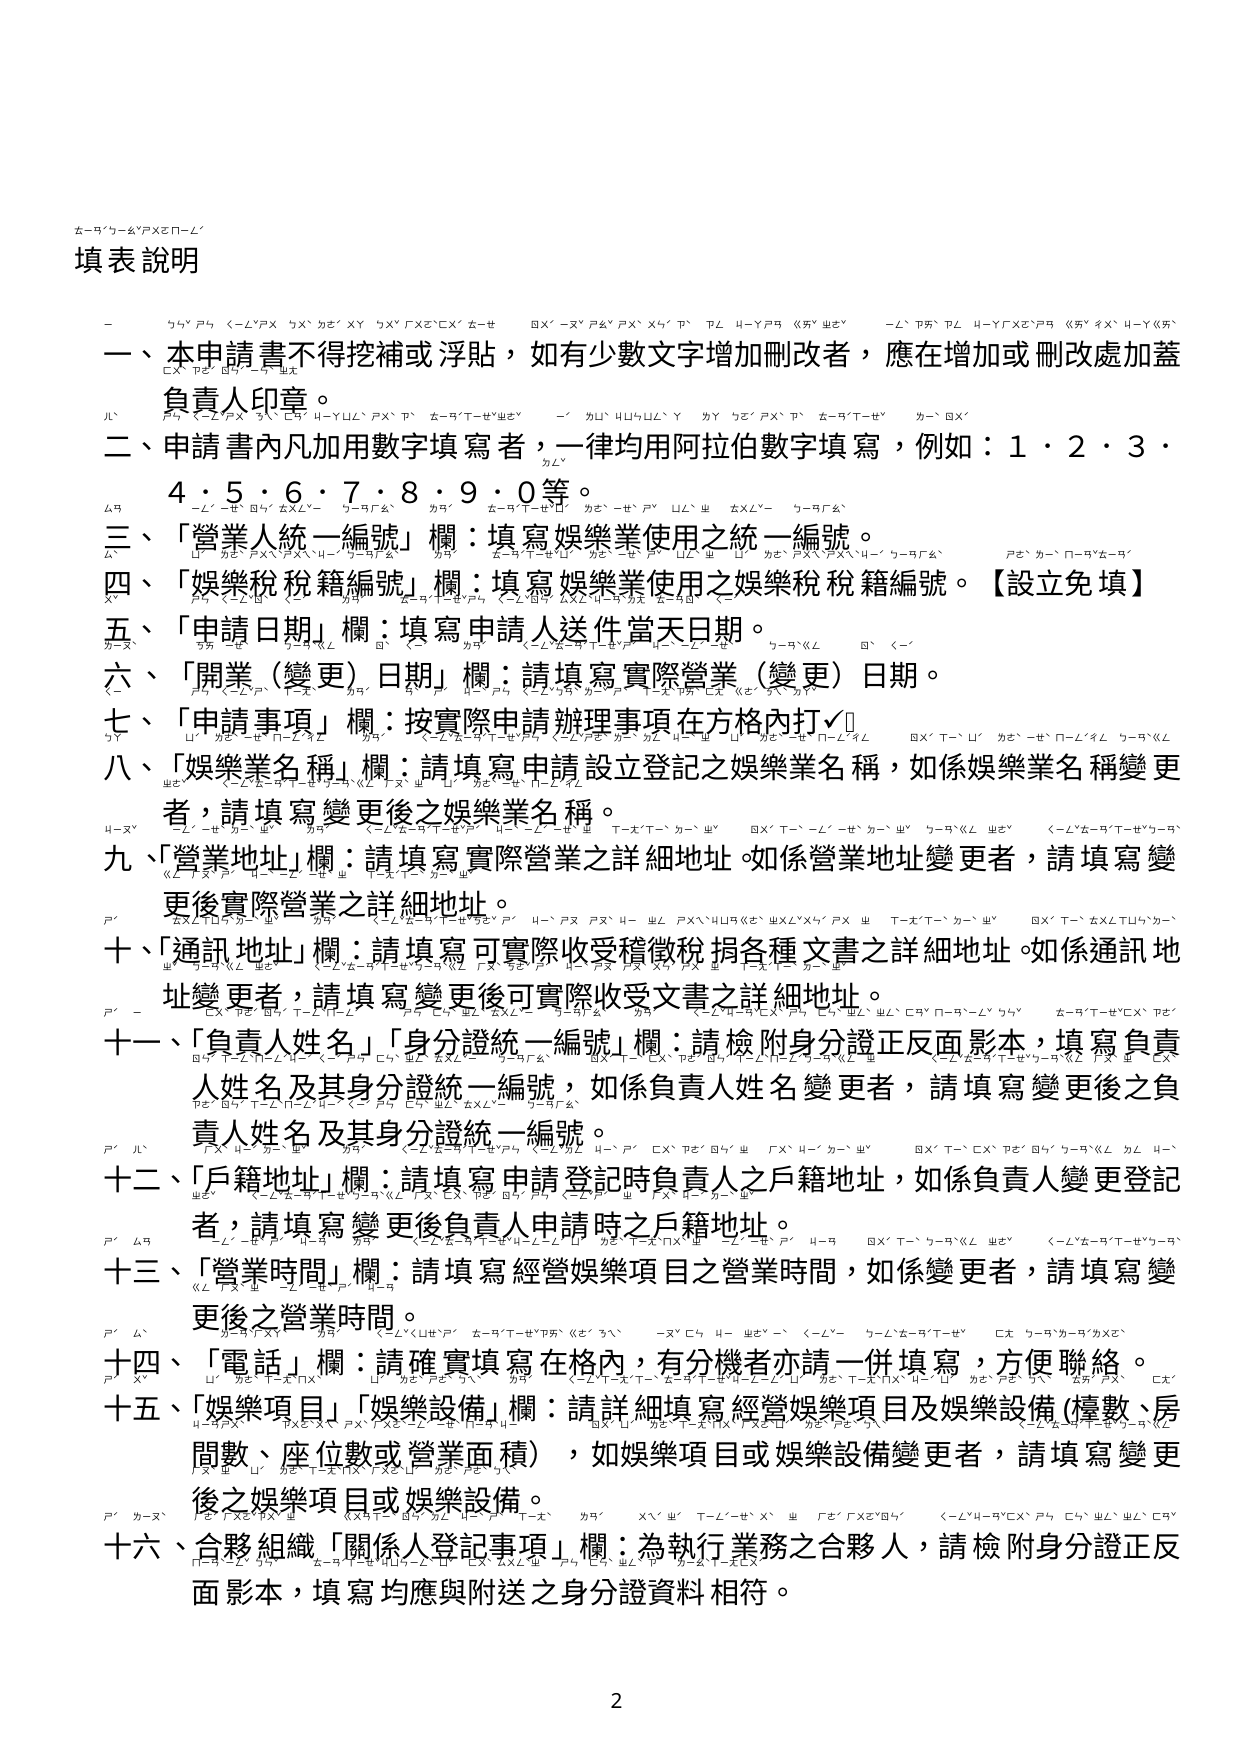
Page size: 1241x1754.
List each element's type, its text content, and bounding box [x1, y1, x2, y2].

text 六ㄌㄧㄡˋ、「開ㄎㄞ業ㄧㄝˋ（變ㄅㄧㄢˋ更ㄍㄥ）日ㄖˋ期ㄑㄧˊ」欄ㄌㄢˊ：請ㄑㄧㄥˇ填ㄊㄧㄢˊ寫ㄒㄧㄝˇ實ㄕˊ際ㄐㄧˋ營ㄧㄥˊ業ㄧㄝˋ（變ㄅㄧㄢˋ更ㄍㄥ）日ㄖˋ期ㄑㄧˊ。 [103, 650, 1181, 696]
text 2 [610, 1686, 666, 1714]
text 三ㄙㄢ、「營ㄧㄥˊ業ㄧㄝˋ人ㄖㄣˊ統ㄊㄨㄥˇ一ㄧ編ㄅㄧㄢ號ㄏㄠˋ」欄ㄌㄢˊ：填ㄊㄧㄢˊ寫ㄒㄧㄝˇ娛ㄩˊ樂ㄌㄜˋ業ㄧㄝˋ使ㄕˇ用ㄩㄥˋ之ㄓ統ㄊㄨㄥˇ一ㄧ編ㄅㄧㄢ號ㄏㄠˋ。 [103, 512, 1181, 558]
text 十ㄕˊ四ㄙˋ、「電ㄉㄧㄢˋ話ㄏㄨㄚˋ」欄ㄌㄢˊ：請ㄑㄧㄥˇ確ㄑㄩㄝˋ實ㄕˊ填ㄊㄧㄢˊ寫ㄒㄧㄝˇ在ㄗㄞˋ格ㄍㄜˊ內ㄋㄟˋ，有ㄧㄡˇ分ㄈㄣ機ㄐㄧ者ㄓㄜˇ亦ㄧˋ請ㄑㄧㄥˇ一ㄧ併ㄅㄧㄥˋ填ㄊㄧㄢˊ寫ㄒㄧㄝˇ，方ㄈㄤ便ㄅㄧㄢˋ聯ㄌㄧㄢˊ絡ㄌㄨㄛˋ。 [103, 1337, 1181, 1383]
text 十ㄕˊ五ㄨˇ、「娛ㄩˊ樂ㄌㄜˋ項ㄒㄧㄤˋ目ㄇㄨˋ」「娛ㄩˊ樂ㄌㄜˋ設ㄕㄜˋ備ㄅㄟˋ」欄ㄌㄢˊ：請ㄑㄧㄥˇ詳ㄒㄧㄤˊ細ㄒㄧˋ填ㄊㄧㄢˊ寫ㄒㄧㄝˇ經ㄐㄧㄥ營ㄧㄥˊ娛ㄩˊ樂ㄌㄜˋ項ㄒㄧㄤˋ目ㄇㄨˋ及ㄐㄧˊ娛ㄩˊ樂ㄌㄜˋ設ㄕㄜˋ備ㄅㄟˋ (檯ㄊㄞˊ數ㄕㄨˋ、房ㄈㄤˊ間ㄐㄧㄢ數ㄕㄨˋ、座ㄗㄨㄛˋ位ㄨㄟˋ數ㄕㄨˋ或ㄏㄨㄛˋ營ㄧㄥˊ業ㄧㄝˋ面ㄇㄧㄢˋ積ㄐㄧ），如ㄖㄨˊ娛ㄩˊ樂ㄌㄜˋ項ㄒㄧㄤˋ目ㄇㄨˋ或ㄏㄨㄛˋ娛ㄩˊ樂ㄌㄜˋ設ㄕㄜˋ備ㄅㄟˋ變更者，請ㄑㄧㄥˇ填ㄊㄧㄢˊ寫ㄒㄧㄝˇ變ㄅㄧㄢˋ更ㄍㄥ後ㄏㄡˋ之ㄓ娛ㄩˊ樂ㄌㄜˋ項ㄒㄧㄤˋ目ㄇㄨˋ或ㄏㄨㄛˋ娛ㄩˊ樂ㄌㄜˋ設ㄕㄜˋ備ㄅㄟˋ。 [103, 1383, 1181, 1521]
text 一ㄧ、本ㄅㄣˇ申ㄕㄣ請ㄑㄧㄥˇ書ㄕㄨ不ㄅㄨˋ得ㄉㄜˊ挖ㄨㄚ補ㄅㄨˇ或ㄏㄨㄛˋ浮ㄈㄨˊ貼ㄊㄧㄝ，如ㄖㄨˊ有ㄧㄡˇ少ㄕㄠˇ數ㄕㄨˋ文ㄨㄣˊ字ㄗˋ增ㄗㄥ加ㄐㄧㄚ刪ㄕㄢ改ㄍㄞˇ者ㄓㄜˇ，應ㄧㄥˋ在ㄗㄞˋ增ㄗㄥ加ㄐㄧㄚ或ㄏㄨㄛˋ刪ㄕㄢ改ㄍㄞˇ處ㄔㄨˋ加ㄐㄧㄚ蓋ㄍㄞˋ負ㄈㄨˋ責ㄗㄜˊ人ㄖㄣˊ印ㄧㄣˋ章ㄓㄤ。 [103, 329, 1181, 421]
text 十ㄕˊ、「通ㄊㄨㄥ訊ㄒㄩㄣˋ地ㄉㄧˋ址ㄓˇ」欄ㄌㄢˊ：請ㄑㄧㄥˇ填ㄊㄧㄢˊ寫ㄒㄧㄝˇ可ㄎㄜˇ實ㄕˊ際ㄐㄧˋ收ㄕㄡ受ㄕㄡˋ稽ㄐㄧ徵ㄓㄥ稅ㄕㄨㄟˋ捐ㄐㄩㄢ各ㄍㄜˋ種ㄓㄨㄥˇ文ㄨㄣˊ書ㄕㄨ之ㄓ詳ㄒㄧㄤˊ細ㄒㄧˋ地ㄉㄧˋ址ㄓˇ。如ㄖㄨˊ係ㄒㄧˋ通ㄊㄨㄥ訊ㄒㄩㄣˋ地ㄉㄧˋ址ㄓˇ變ㄅㄧㄢˋ更ㄍㄥ者ㄓㄜˇ，請ㄑㄧㄥˇ填ㄊㄧㄢˊ寫ㄒㄧㄝˇ變ㄅㄧㄢˋ更ㄍㄥ後ㄏㄡˋ可ㄎㄜˇ實ㄕˊ際ㄐㄧˋ收ㄕㄡ受ㄕㄡˋ文ㄨㄣˊ書ㄕㄨ之ㄓ詳ㄒㄧㄤˊ細ㄒㄧˋ地ㄉㄧˋ址ㄓˇ。 [103, 925, 1181, 1016]
text 十ㄕˊ一ㄧ、「負ㄈㄨˋ責ㄗㄜˊ人ㄖㄣˊ姓ㄒㄧㄥˋ名ㄇㄧㄥˊ」「身ㄕㄣ分ㄈㄣˋ證ㄓㄥˋ統ㄊㄨㄥˇ一ㄧ編ㄅㄧㄢ號ㄏㄠˋ」欄ㄌㄢˊ：請ㄑㄧㄥˇ檢ㄐㄧㄢˇ附ㄈㄨˋ身ㄕㄣ分ㄈㄣˋ證ㄓㄥˋ正ㄓㄥˋ反ㄈㄢˇ面ㄇㄧㄢˋ影ㄧㄥˇ本ㄅㄣˇ，填ㄊㄧㄢˊ寫ㄒㄧㄝˇ負ㄈㄨˋ責ㄗㄜˊ人ㄖㄣˊ姓ㄒㄧㄥˋ名ㄇㄧㄥˊ及ㄐㄧˊ其ㄑㄧˊ身ㄕㄣ分ㄈㄣˋ證ㄓㄥˋ統ㄊㄨㄥˇ一ㄧ編ㄅㄧㄢ號ㄏㄠˋ，如ㄖㄨˊ係ㄒㄧˋ負ㄈㄨˋ責ㄗㄜˊ人ㄖㄣˊ姓ㄒㄧㄥˋ名ㄇㄧㄥˊ變ㄅㄧㄢˋ更ㄍㄥ者ㄓ，請ㄑㄧㄥˇ填ㄊㄧㄢˊ寫ㄒㄧㄝˇ變ㄅㄧㄢˋ更ㄍㄥ後ㄏㄡˋ之ㄓ負ㄈㄨˋ責ㄗㄜˊ人ㄖㄣˊ姓ㄒㄧㄥˋ名ㄇㄧㄥˊ及ㄐㄧˊ其ㄑㄧˊ身ㄕㄣ分ㄈㄣˋ證ㄓㄥˋ統ㄊㄨㄥˇ一ㄧ編ㄅㄧㄢ號ㄏㄠˋ。 [103, 1016, 1181, 1154]
text ㄊㄧㄢˊ [74, 137, 1181, 185]
text 四ㄙˋ、「娛ㄩˊ樂ㄌㄜˋ稅ㄕㄨㄟˋ稅ㄕㄨㄟˋ籍ㄐㄧˊ編ㄅㄧㄢ號ㄏㄠˋ」欄ㄌㄢˊ：填ㄊㄧㄢˊ寫ㄒㄧㄝˇ娛ㄩˊ樂ㄌㄜˋ業ㄧㄝˋ使ㄕˇ用ㄩㄥˋ之ㄓ娛ㄩˊ樂ㄌㄜˋ稅ㄕㄨㄟˋ稅ㄕㄨㄟˋ籍ㄐㄧˊ編ㄅㄧㄢ號ㄏㄠˋ。【設ㄕㄜˋ立ㄌㄧˋ免ㄇㄧㄢˇ填ㄊㄧㄢˊ】 [103, 558, 1181, 604]
text ㄊㄧㄢˊ [74, 89, 1181, 137]
text 填ㄊㄧㄢˊ表ㄅㄧㄠˇ說ㄕㄨㄛ明ㄇㄧㄥˊ [74, 233, 1181, 281]
text ㄊㄧㄢˊ [74, 185, 1181, 233]
text 九ㄐㄧㄡˇ、「營ㄧㄥˊ業ㄧㄝˋ地ㄉㄧˋ址ㄓˇ」欄ㄌㄢˊ：請ㄑㄧㄥˇ填ㄊㄧㄢˊ寫ㄒㄧㄝˇ實ㄕˊ際ㄐㄧˋ營ㄧㄥˊ業ㄧㄝˋ之ㄓ詳ㄒㄧㄤˊ細ㄒㄧˋ地ㄉㄧˋ址ㄓˇ。如ㄖㄨˊ係ㄒㄧˋ營ㄧㄥˊ業ㄧㄝˋ地ㄉㄧˋ址ㄓˇ變ㄅㄧㄢˋ更ㄍㄥ者ㄓㄜˇ，請ㄑㄧㄥˇ填ㄊㄧㄢˊ寫ㄒㄧㄝˇ變ㄅㄧㄢˋ更ㄍㄥ後ㄏㄡˋ實ㄕˊ際ㄐㄧˋ營ㄧㄥˊ業ㄧㄝˋ之ㄓ詳ㄒㄧㄤˊ細ㄒㄧˋ地ㄉㄧˋ址ㄓˇ。 [103, 833, 1181, 925]
text 八ㄅㄚ、「娛ㄩˊ樂ㄌㄜˋ業ㄧㄝˋ名ㄇㄧㄥˊ稱ㄔㄥ」欄ㄌㄢˊ：請ㄑㄧㄥˇ填ㄊㄧㄢˊ寫ㄒㄧㄝˇ申ㄕㄣ請ㄑㄧㄥˇ設ㄕㄜˋ立ㄌㄧˋ登ㄉㄥ記ㄐㄧˋ之ㄓ娛ㄩˊ樂ㄌㄜˋ業ㄧㄝˋ名ㄇㄧㄥˊ稱ㄔㄥ，如ㄖㄨˊ係ㄒㄧˋ娛ㄩˊ樂ㄌㄜˋ業ㄧㄝˋ名ㄇㄧㄥˊ稱ㄔㄥ變ㄅㄧㄢˋ更ㄍㄥ者ㄓㄜˇ，請ㄑㄧㄥˇ填ㄊㄧㄢˊ寫ㄒㄧㄝˇ變ㄅㄧㄢˋ更ㄍㄥ後ㄏㄡˋ之ㄓ娛ㄩˊ樂ㄌㄜˋ業ㄧㄝˋ名ㄇㄧㄥˊ稱ㄔㄥ。 [103, 741, 1181, 833]
text 七ㄑㄧ、「申ㄕㄣ請ㄑㄧㄥˇ事ㄕˋ項ㄒㄧㄤˋ」欄ㄌㄢˊ：按ㄢˋ實ㄕˊ際ㄐㄧˋ申ㄕㄣ請ㄑㄧㄥˇ辦ㄅㄢˋ理ㄌㄧˇ事ㄕˋ項ㄒㄧㄤˋ在ㄗㄞˋ方ㄈㄤ格ㄍㄜˊ內ㄋㄟˋ打ㄉㄚˇ。 [103, 696, 1181, 741]
text 十ㄕˊ三ㄙㄢ、「營ㄧㄥˊ業ㄧㄝˋ時ㄕˊ間ㄐㄧㄢ」欄ㄌㄢˊ：請ㄑㄧㄥˇ填ㄊㄧㄢˊ寫ㄒㄧㄝˇ經ㄐㄧㄥ營ㄧㄥˊ娛ㄩˊ樂ㄌㄜˋ項ㄒㄧㄤˋ目ㄇㄨˋ之ㄓ營ㄧㄥˊ業ㄧㄝˋ時ㄕˊ間ㄐㄧㄢ，如ㄖㄨˊ係ㄒㄧˋ變ㄅㄧㄢˋ更ㄍㄥ者ㄓㄜˇ，請ㄑㄧㄥˇ填ㄊㄧㄢˊ寫ㄒㄧㄝˇ變ㄅㄧㄢˋ更ㄍㄥ後ㄏㄡˋ之ㄓ營ㄧㄥˊ業ㄧㄝˋ時ㄕˊ間ㄐㄧㄢ。 [103, 1246, 1181, 1337]
text 十ㄕˊ二ㄦˋ、「戶ㄏㄨˋ籍ㄐㄧˊ地ㄉㄧˋ址ㄓˇ」欄ㄌㄢˊ：請ㄑㄧㄥˇ填ㄊㄧㄢˊ寫ㄒㄧㄝˇ申ㄕㄣ請ㄑㄧㄥˇ登ㄉㄥ記ㄐㄧˋ時ㄕˊ負ㄈㄨˋ責ㄗㄜˊ人ㄖㄣˊ之ㄓ戶ㄏㄨˋ籍ㄐㄧˊ地ㄉㄧˋ址ㄓˇ，如ㄖㄨˊ係ㄒㄧˋ負ㄈㄨˋ責ㄗㄜˊ人ㄖㄣˊ變ㄅㄧㄢˋ更ㄍㄥ登ㄉㄥ記ㄐㄧˋ者ㄓㄜˇ，請ㄑㄧㄥˇ填ㄊㄧㄢˊ寫ㄒㄧㄝˇ變ㄅㄧㄢˋ更ㄍㄥ後ㄏㄡˋ負ㄈㄨˋ責ㄗㄜˊ人ㄖㄣˊ申ㄕㄣ請ㄑㄧㄥˇ時ㄕˊ之ㄓ戶ㄏㄨˋ籍ㄐㄧˊ地ㄉㄧˋ址ㄓˇ。 [103, 1154, 1181, 1246]
text 五ㄨˇ、「申ㄕㄣ請ㄑㄧㄥˇ日ㄖˋ期ㄑㄧˊ」欄ㄌㄢˊ：填ㄊㄧㄢˊ寫ㄒㄧㄝˇ申ㄕㄣ請ㄑㄧㄥˇ人ㄖㄣˊ送ㄙㄨㄥˋ件ㄐㄧㄢˋ當ㄉㄤ天ㄊㄧㄢ日ㄖˋ期ㄑㄧˊ。 [103, 604, 1181, 650]
text 二ㄦˋ、申ㄕㄣ請ㄑㄧㄥˇ書ㄕㄨ內ㄋㄟˋ凡ㄈㄢˊ加ㄐㄧㄚ用ㄩㄥˋ數ㄕㄨˋ字ㄗˋ填ㄊㄧㄢˊ寫ㄒㄧㄝˇ者ㄓㄜˇ，一ㄧˊ律ㄌㄩˋ均ㄐㄩㄣ用ㄩㄥˋ阿ㄚ拉ㄌㄚ伯ㄅㄛˊ數ㄕㄨˋ字ㄗˋ填ㄊㄧㄢˊ寫ㄒㄧㄝˇ，例ㄌㄧˋ如ㄖㄨˊ：１．２．３．４．５．６．７．８．９．０等ㄉㄥˇ。 [103, 421, 1181, 512]
text ㄊㄧㄢˊ [74, 41, 1181, 89]
text 十ㄕˊ六ㄌㄧㄡˋ、合ㄏㄜˊ夥ㄏㄨㄛˇ組ㄗㄨˇ織ㄓ「關ㄍㄨㄢ係ㄒㄧˋ人ㄖㄣˊ登ㄉㄥ記ㄐㄧˋ事ㄕˋ項ㄒㄧㄤˋ」欄ㄌㄢˊ：為ㄨㄟˊ執ㄓˊ行ㄒㄧㄥˊ業ㄧㄝˋ務ㄨˋ之ㄓ合ㄏㄜˊ夥ㄏㄨㄛˇ人ㄖㄣˊ，請ㄑㄧㄥˇ檢ㄐㄧㄢˇ附ㄈㄨˋ身ㄕㄣ分ㄈㄣˋ證ㄓㄥˋ正ㄓㄥˋ反ㄈㄢˇ面ㄇㄧㄢˋ影ㄧㄥˇ本ㄅㄣˇ，填ㄊㄧㄢˊ寫ㄒㄧㄝˇ均ㄐㄩㄣ應ㄧㄥˋ與ㄩˇ附ㄈㄨˋ送ㄙㄨㄥˋ之ㄓ身ㄕㄣ分ㄈㄣˋ證ㄓㄥˋ資ㄗ料ㄌㄧㄠˋ相ㄒㄧㄤ符ㄈㄨˊ。 [103, 1521, 1181, 1612]
